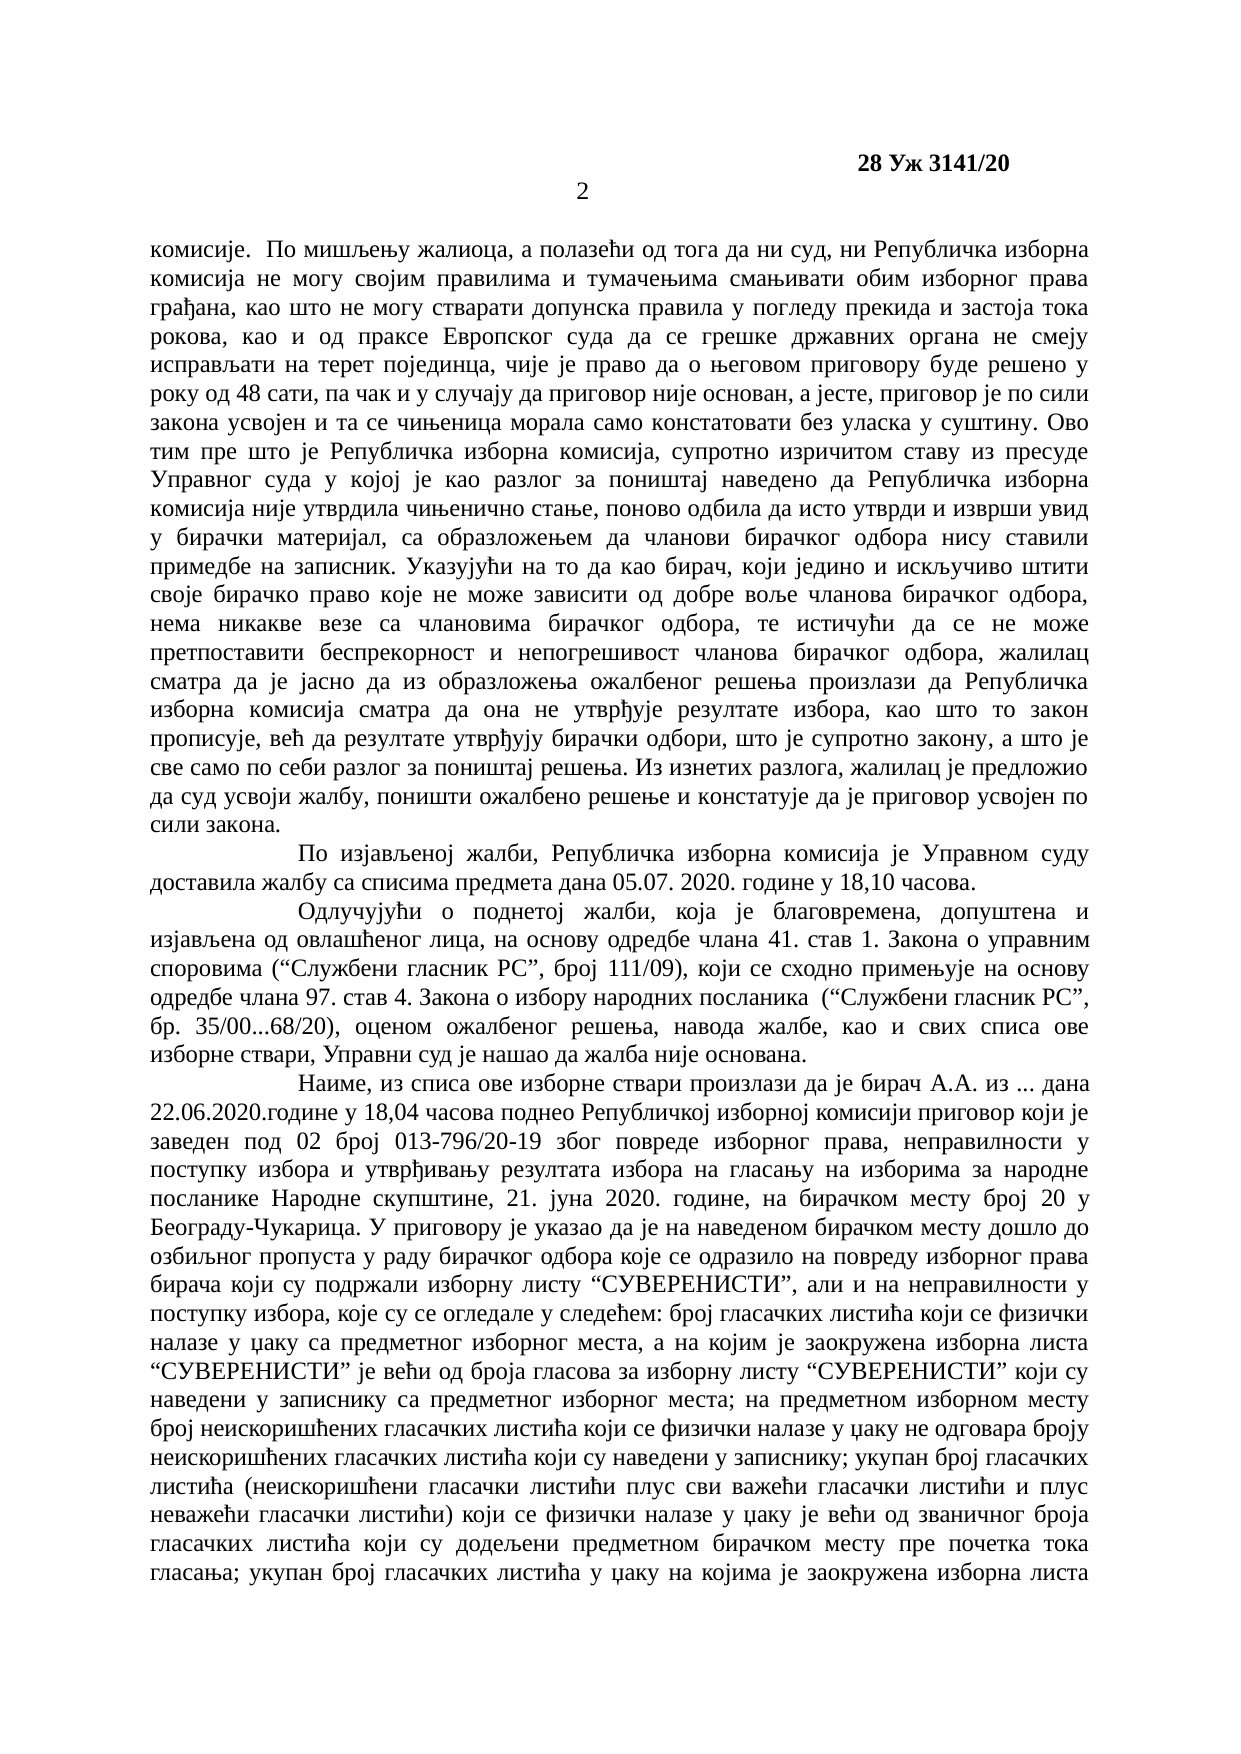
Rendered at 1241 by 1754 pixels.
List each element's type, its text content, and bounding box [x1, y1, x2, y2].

text комисије. По мишљењу жалиоца, а полазећи од тога да ни суд, ни Републичка изборна комисија не могу својим правилима и тумачењима смањивати обим изборног права грађана, као што не могу стварати допунска правила у погледу прекида и застоја тока рокова, као и од праксе Европског суда да се грешке државних органа не смеју исправљати на терет појединца, чије је право да о његовом приговору буде решено у року од 48 сати, па чак и у случају да приговор није основан, а јесте, приговор је по сили закона усвојен и та се чињеница морала само констатовати без уласка у суштину. Ово тим пре што је Републичка изборна комисија, супротно изричитом ставу из пресуде Управног суда у којој је као разлог за поништај наведено да Републичка изборна комисија није утврдила чињенично стање, поново одбила да исто утврди и изврши увид у бирачки материјал, са образложењем да чланови бирачког одбора нису ставили примедбе на записник. Указујући на то да као бирач, који једино и искључиво штити своје бирачко право које не може зависити од добре воље чланова бирачког одбора, нема никакве везе са члановима бирачког одбора, те истичући да се не може претпоставити беспрекорност и непогрешивост чланова бирачког одбора, жалилац сматра да је јасно да из образложења ожалбеног решења произлази да Републичка изборна комисија сматра да она не утврђује резултате избора, као што то закон прописује, већ да резултате утврђују бирачки одбори, што је супротно закону, а што је све само по себи разлог за поништај решења. Из изнетих разлога, жалилац је предложио да суд усвоји жалбу, поништи ожалбено решење и констатује да је приговор усвојен по сили закона. [150, 234, 1090, 838]
text Наиме, из списа ове изборне ствари произлази да је бирач А.А. из ... дана 22.06.2020.године у 18,04 часова поднео Републичкој изборној комисији приговор који је заведен под 02 број 013-796/20-19 због повреде изборног права, неправилности у поступку избора и утврђивању резултата избора на гласању на изборима за народне посланике Народне скупштине, 21. јуна 2020. године, на бирачком месту број 20 у Београду-Чукарица. У приговору је указао да је на наведеном бирачком месту дошло до озбиљног пропуста у раду бирачког одбора које се одразило на повреду изборног права бирача који су подржали изборну листу “СУВЕРЕНИСТИ”, али и на неправилности у поступку избора, које су се огледале у следећем: број гласачких листића који се физички налазе у џаку са предметног изборног места, а на којим је заокружена изборна листа “СУВЕРЕНИСТИ” је већи од броја гласова за изборну листу “СУВЕРЕНИСТИ” који су наведени у записнику са предметног изборног места; на предметном изборном месту број неискоришћених гласачких листића који се физички налазе у џаку не одговара броју неискоришћених гласачких листића који су наведени у записнику; укупан број гласачких листића (неискоришћени гласачки листићи плус сви важећи гласачки листићи и плус неважећи гласачки листићи) који се физички налазе у џаку је већи од званичног броја гласачких листића који су додељени предметном бирачком месту пре почетка тока гласања; укупан број гласачких листића у џаку на којима је заокружена изборна листа [150, 1068, 1090, 1586]
text По изјављеној жалби, Републичка изборна комисија је Управном суду доставила жалбу са списима предмета дана 05.07. 2020. године у 18,10 часова. [150, 838, 1090, 896]
text Одлучујући о поднетој жалби, која је благовремена, допуштена и изјављена од овлашћеног лица, на основу одредбе члана 41. став 1. Закона о управним споровима (“Службени гласник РС”, број 111/09), који се сходно примењује на основу одредбе члана 97. став 4. Закона о избору народних посланика (“Службени гласник РС”, бр. 35/00...68/20), оценом ожалбеног решења, навода жалбе, као и свих списа ове изборне ствари, Управни суд је нашао да жалба није основана. [150, 896, 1090, 1068]
